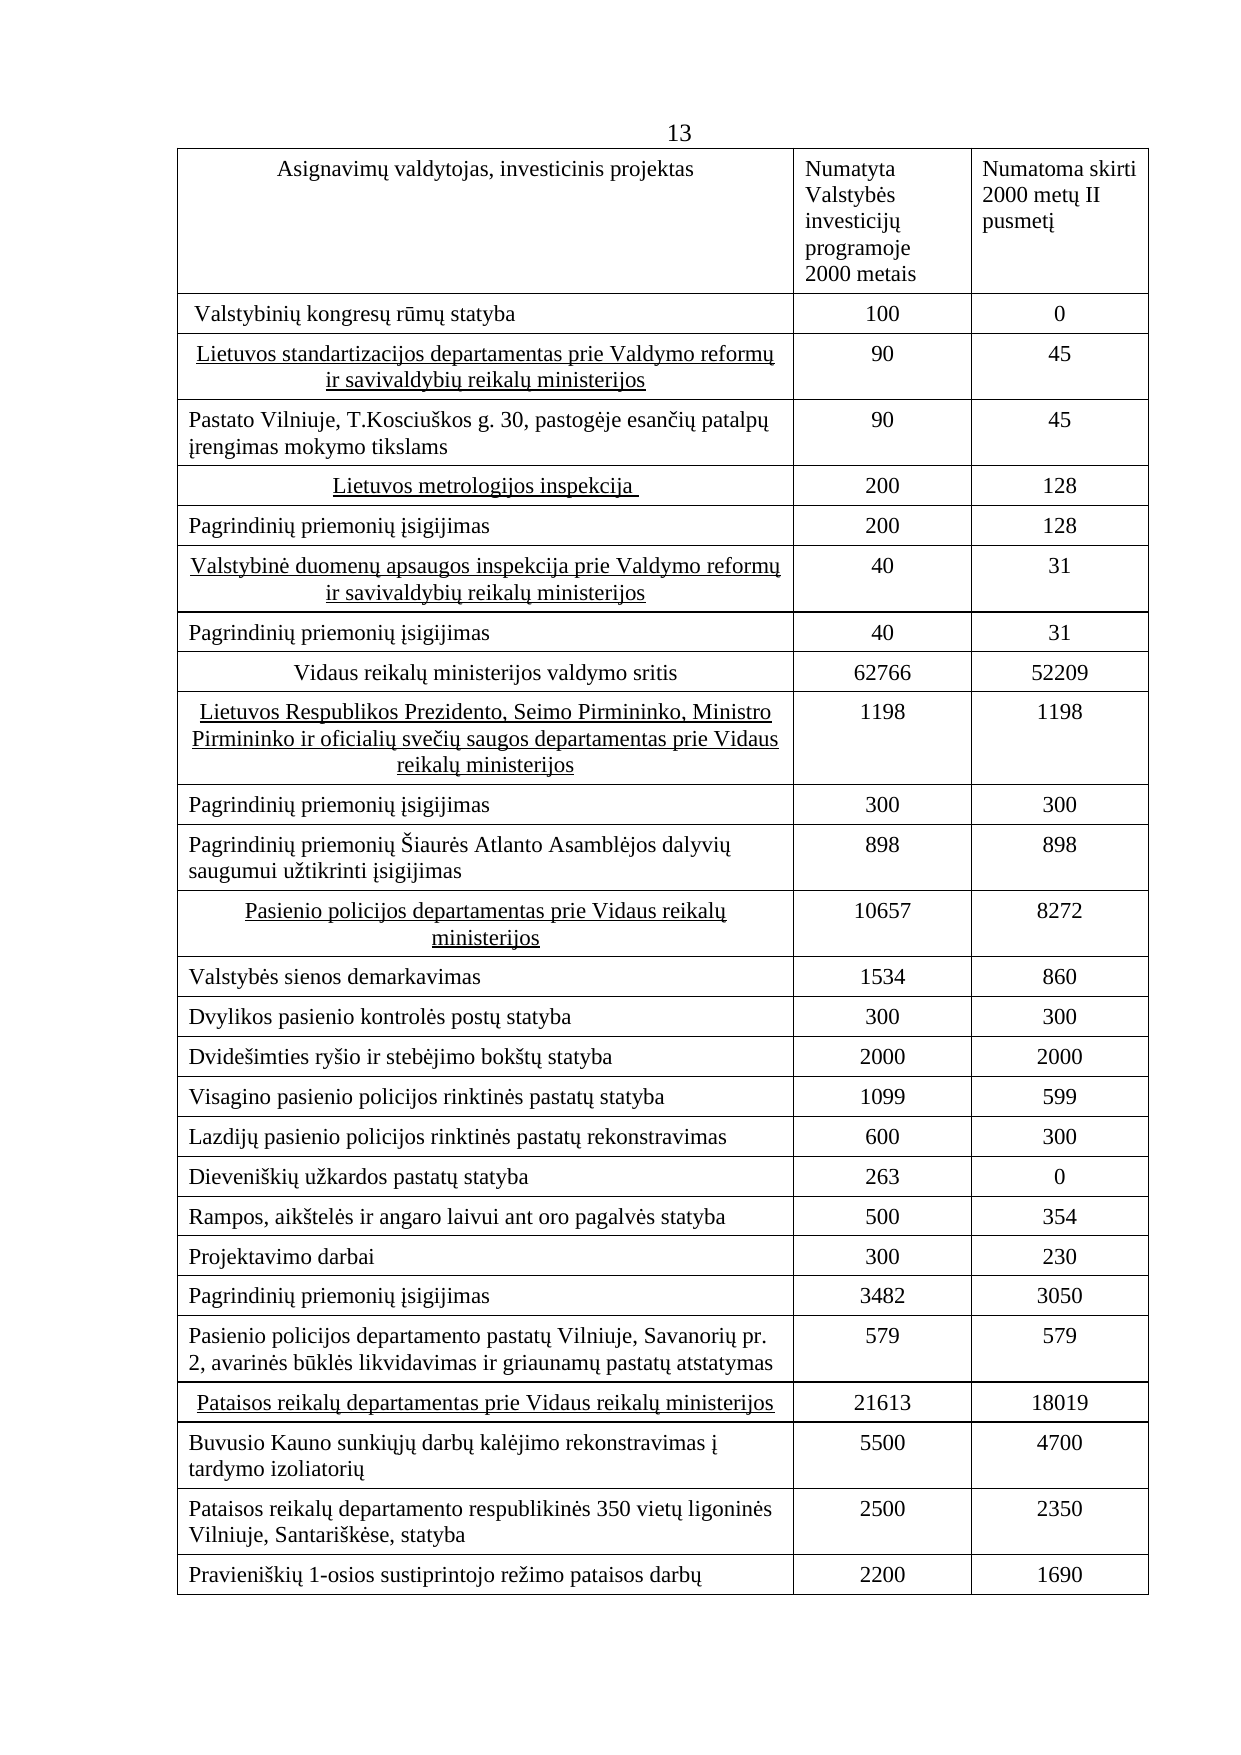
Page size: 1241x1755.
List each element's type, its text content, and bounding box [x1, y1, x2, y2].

table_cell 0 [972, 1157, 1148, 1196]
table_cell 100 [794, 294, 971, 333]
table_cell Pataisos reikalų departamentas prie Vidaus reikalų ministerijos [178, 1383, 793, 1421]
table_cell 8272 [972, 891, 1148, 956]
table_cell 579 [794, 1316, 971, 1381]
table_cell 40 [794, 613, 971, 651]
table_cell 300 [794, 997, 971, 1036]
table_cell 21613 [794, 1383, 971, 1421]
table_cell Pravieniškių 1-osios sustiprintojo režimo pataisos darbų [178, 1555, 793, 1594]
table_cell Pagrindinių priemonių Šiaurės Atlanto Asamblėjos dalyvių saugumui užtikrinti įsigijimas [178, 825, 793, 890]
table_cell 10657 [794, 891, 971, 956]
table_cell 3482 [794, 1276, 971, 1315]
table_cell 1099 [794, 1077, 971, 1116]
table_cell 5500 [794, 1423, 971, 1488]
table_cell Pasienio policijos departamentas prie Vidaus reikalų ministerijos [178, 891, 793, 956]
table_cell Buvusio Kauno sunkiųjų darbų kalėjimo rekonstravimas į tardymo izoliatorių [178, 1423, 793, 1488]
table_cell Pagrindinių priemonių įsigijimas [178, 506, 793, 545]
table_cell 898 [972, 825, 1148, 890]
table_cell 200 [794, 466, 971, 505]
table_cell 300 [794, 1236, 971, 1275]
table_cell Lietuvos metrologijos inspekcija [178, 466, 793, 505]
table_cell 230 [972, 1236, 1148, 1275]
table_cell 128 [972, 466, 1148, 505]
table_cell Dvylikos pasienio kontrolės postų statyba [178, 997, 793, 1036]
table_cell 2350 [972, 1489, 1148, 1554]
table_cell 62766 [794, 652, 971, 691]
table_header Asignavimų valdytojas, investicinis projektas [178, 149, 793, 293]
table_cell 2200 [794, 1555, 971, 1594]
table_cell 1198 [794, 692, 971, 784]
table_cell 31 [972, 546, 1148, 611]
table_cell Pagrindinių priemonių įsigijimas [178, 613, 793, 651]
table_cell Lietuvos Respublikos Prezidento, Seimo Pirmininko, Ministro Pirmininko ir oficialių svečių saugos departamentas prie Vidaus reikalų ministerijos [178, 692, 793, 784]
table_cell 300 [972, 1117, 1148, 1156]
table_cell 90 [794, 334, 971, 399]
table_cell 40 [794, 546, 971, 611]
table_cell Lietuvos standartizacijos departamentas prie Valdymo reformų ir savivaldybių reikalų ministerijos [178, 334, 793, 399]
table_cell 2500 [794, 1489, 971, 1554]
table_cell 2000 [972, 1037, 1148, 1076]
table_cell Pagrindinių priemonių įsigijimas [178, 785, 793, 824]
table_cell 31 [972, 613, 1148, 651]
table_cell Pagrindinių priemonių įsigijimas [178, 1276, 793, 1315]
table_cell 600 [794, 1117, 971, 1156]
table_cell 1690 [972, 1555, 1148, 1594]
table_cell Valstybinė duomenų apsaugos inspekcija prie Valdymo reformų ir savivaldybių reikalų ministerijos [178, 546, 793, 611]
table_cell 898 [794, 825, 971, 890]
table_cell 52209 [972, 652, 1148, 691]
table_cell 45 [972, 334, 1148, 399]
table_cell 1198 [972, 692, 1148, 784]
table_cell Dieveniškių užkardos pastatų statyba [178, 1157, 793, 1196]
table_cell Lazdijų pasienio policijos rinktinės pastatų rekonstravimas [178, 1117, 793, 1156]
table_cell 45 [972, 400, 1148, 465]
table_cell 860 [972, 957, 1148, 996]
table_cell 300 [972, 785, 1148, 824]
table_cell Pataisos reikalų departamento respublikinės 350 vietų ligoninės Vilniuje, Santariškėse, statyba [178, 1489, 793, 1554]
table_cell Projektavimo darbai [178, 1236, 793, 1275]
table_cell Pastato Vilniuje, T.Kosciuškos g. 30, pastogėje esančių patalpų įrengimas mokymo tikslams [178, 400, 793, 465]
table_cell 200 [794, 506, 971, 545]
table_cell Valstybės sienos demarkavimas [178, 957, 793, 996]
table_cell 3050 [972, 1276, 1148, 1315]
table_cell Visagino pasienio policijos rinktinės pastatų statyba [178, 1077, 793, 1116]
table_cell 1534 [794, 957, 971, 996]
table_cell 4700 [972, 1423, 1148, 1488]
table_cell Valstybinių kongresų rūmų statyba [178, 294, 793, 333]
table_cell Rampos, aikštelės ir angaro laivui ant oro pagalvės statyba [178, 1197, 793, 1235]
table_cell Pasienio policijos departamento pastatų Vilniuje, Savanorių pr. 2, avarinės būklės likvidavimas ir griaunamų pastatų atstatymas [178, 1316, 793, 1381]
table_cell 500 [794, 1197, 971, 1235]
table_cell 128 [972, 506, 1148, 545]
table_cell 599 [972, 1077, 1148, 1116]
table_header Numatoma skirti 2000 metų II pusmetį [972, 149, 1148, 293]
table_header Numatyta Valstybės investicijų programoje 2000 metais [794, 149, 971, 293]
table_cell 354 [972, 1197, 1148, 1235]
table_cell 579 [972, 1316, 1148, 1381]
table_cell 263 [794, 1157, 971, 1196]
table_cell 18019 [972, 1383, 1148, 1421]
table_cell 2000 [794, 1037, 971, 1076]
table_cell 300 [794, 785, 971, 824]
table_cell 90 [794, 400, 971, 465]
table_cell Vidaus reikalų ministerijos valdymo sritis [178, 652, 793, 691]
table_cell 300 [972, 997, 1148, 1036]
table_cell 0 [972, 294, 1148, 333]
table_cell Dvidešimties ryšio ir stebėjimo bokštų statyba [178, 1037, 793, 1076]
